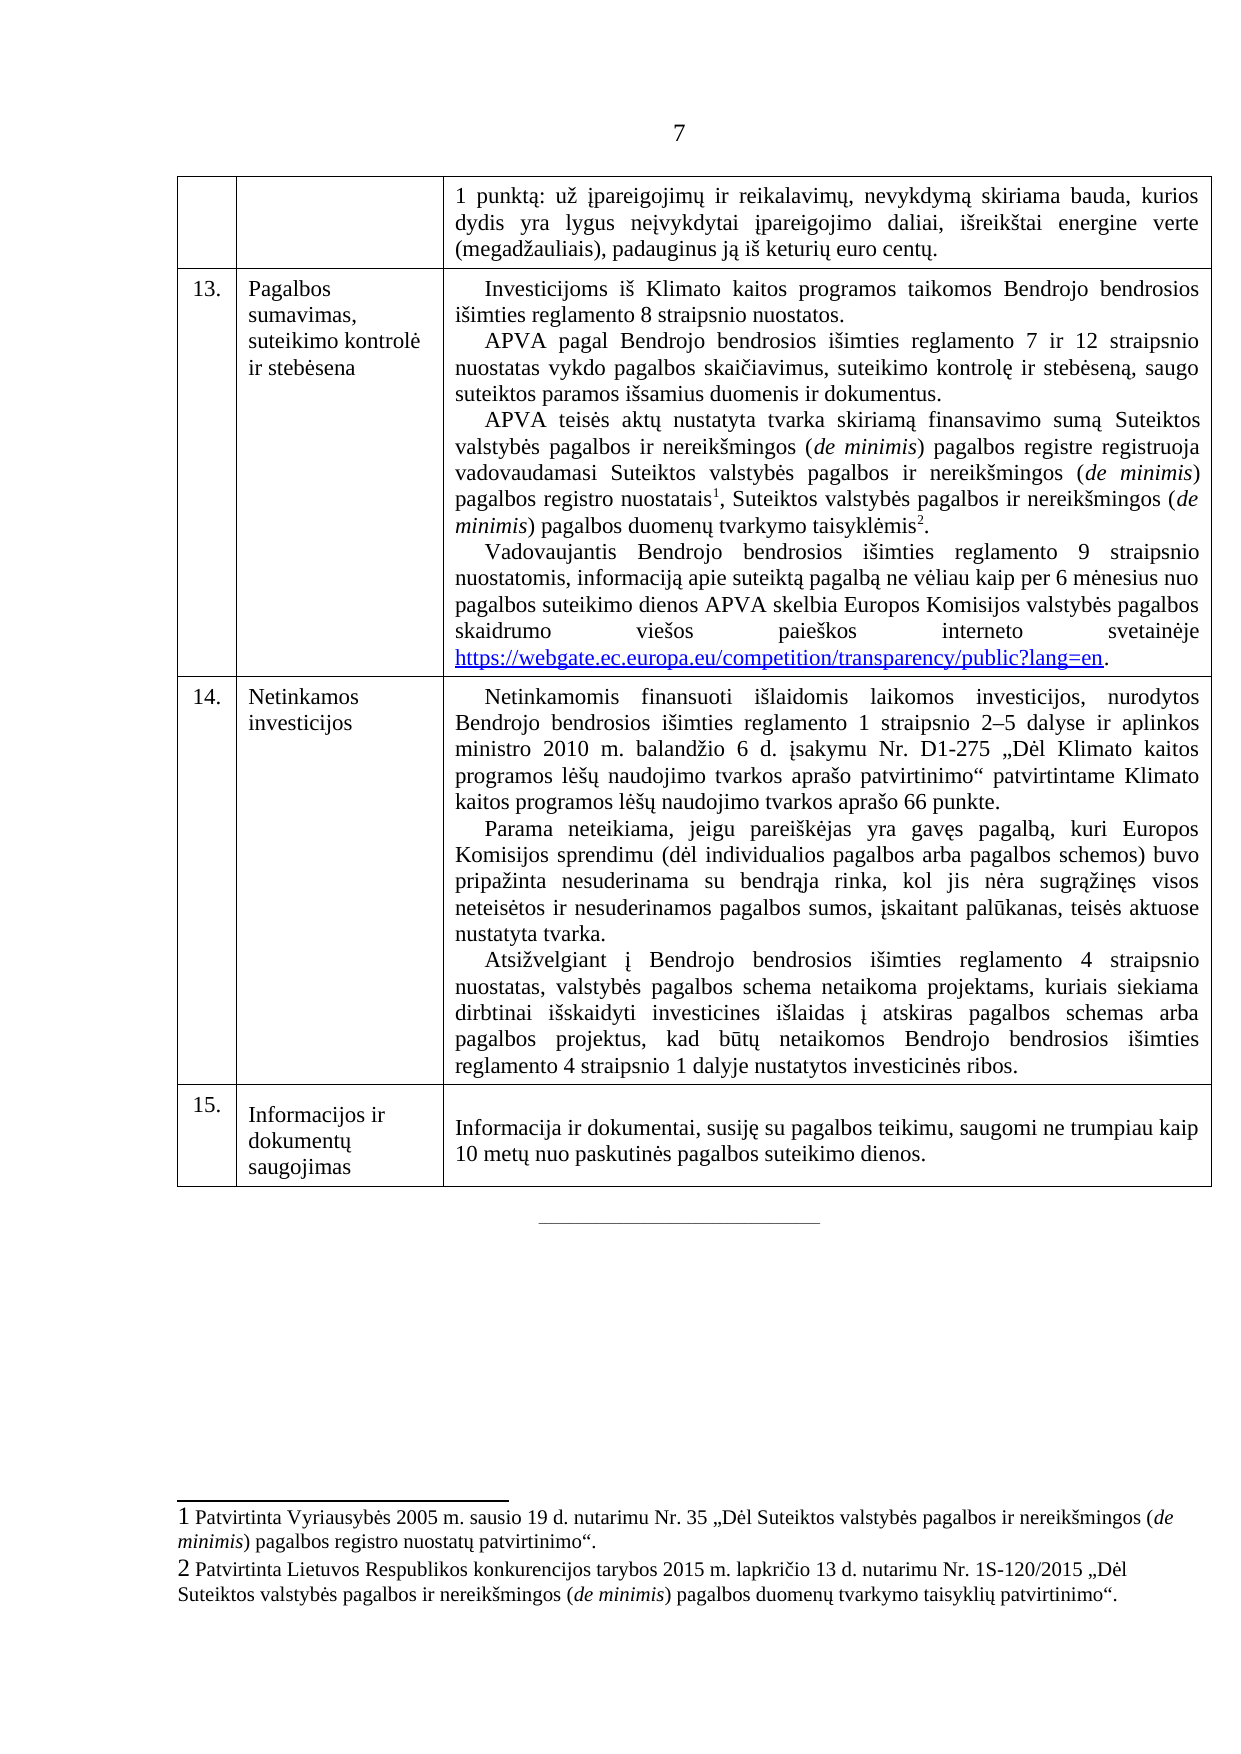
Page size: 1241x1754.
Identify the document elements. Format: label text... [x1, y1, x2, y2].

table_cell 15. [178, 1085, 236, 1186]
table_cell Pagalbos sumavimas, suteikimo kontrolė ir stebėsena [237, 269, 443, 676]
table_cell Netinkamomis finansuoti išlaidomis laikomos investicijos, nurodytos Bendrojo bendrosios išimties reglamento 1 straipsnio 2–5 dalyse ir aplinkos ministro 2010 m. balandžio 6 d. įsakymu Nr. D1-275 „Dėl Klimato kaitos programos lėšų naudojimo tvarkos aprašo patvirtinimo“ patvirtintame Klimato kaitos programos lėšų naudojimo tvarkos aprašo 66 punkte. Parama neteikiama, jeigu pareiškėjas yra gavęs pagalbą, kuri Europos Komisijos sprendimu (dėl individualios pagalbos arba pagalbos schemos) buvo pripažinta nesuderinama su bendrąja rinka, kol jis nėra sugrąžinęs visos neteisėtos ir nesuderinamos pagalbos sumos, įskaitant palūkanas, teisės aktuose nustatyta tvarka. Atsižvelgiant į Bendrojo bendrosios išimties reglamento 4 straipsnio nuostatas, valstybės pagalbos schema netaikoma projektams, kuriais siekiama dirbtinai išskaidyti investicines išlaidas į atskiras pagalbos schemas arba pagalbos projektus, kad būtų netaikomos Bendrojo bendrosios išimties reglamento 4 straipsnio 1 dalyje nustatytos investicinės ribos. [444, 677, 1211, 1084]
table_cell Informacijos ir dokumentų saugojimas [237, 1085, 443, 1186]
table_cell Investicijoms iš Klimato kaitos programos taikomos Bendrojo bendrosios išimties reglamento 8 straipsnio nuostatos. APVA pagal Bendrojo bendrosios išimties reglamento 7 ir 12 straipsnio nuostatas vykdo pagalbos skaičiavimus, suteikimo kontrolę ir stebėseną, saugo suteiktos paramos išsamius duomenis ir dokumentus. APVA teisės aktų nustatyta tvarka skiriamą finansavimo sumą Suteiktos valstybės pagalbos ir nereikšmingos (de minimis) pagalbos registre registruoja vadovaudamasi Suteiktos valstybės pagalbos ir nereikšmingos (de minimis) pagalbos registro nuostatais, Suteiktos valstybės pagalbos ir nereikšmingos (de minimis) pagalbos duomenų tvarkymo taisyklėmis. Vadovaujantis Bendrojo bendrosios išimties reglamento 9 straipsnio nuostatomis, informaciją apie suteiktą pagalbą ne vėliau kaip per 6 mėnesius nuo pagalbos suteikimo dienos APVA skelbia Europos Komisijos valstybės pagalbos skaidrumo viešos paieškos interneto svetainėje https://webgate.ec.europa.eu/competition/transparency/public?lang=en. [444, 269, 1211, 676]
table_cell 14. [178, 677, 236, 1084]
table_cell [178, 177, 236, 268]
table_cell Informacija ir dokumentai, susiję su pagalbos teikimu, saugomi ne trumpiau kaip 10 metų nuo paskutinės pagalbos suteikimo dienos. [444, 1085, 1211, 1186]
table_cell [237, 177, 443, 268]
table_cell 13. [178, 269, 236, 676]
table_cell 1 punktą: už įpareigojimų ir reikalavimų, nevykdymą skiriama bauda, kurios dydis yra lygus neįvykdytai įpareigojimo daliai, išreikštai energine verte (megadžauliais), padauginus ją iš keturių euro centų. [444, 177, 1211, 268]
table_cell Netinkamos investicijos [237, 677, 443, 1084]
text _____________________________________________ [177, 1211, 1181, 1225]
